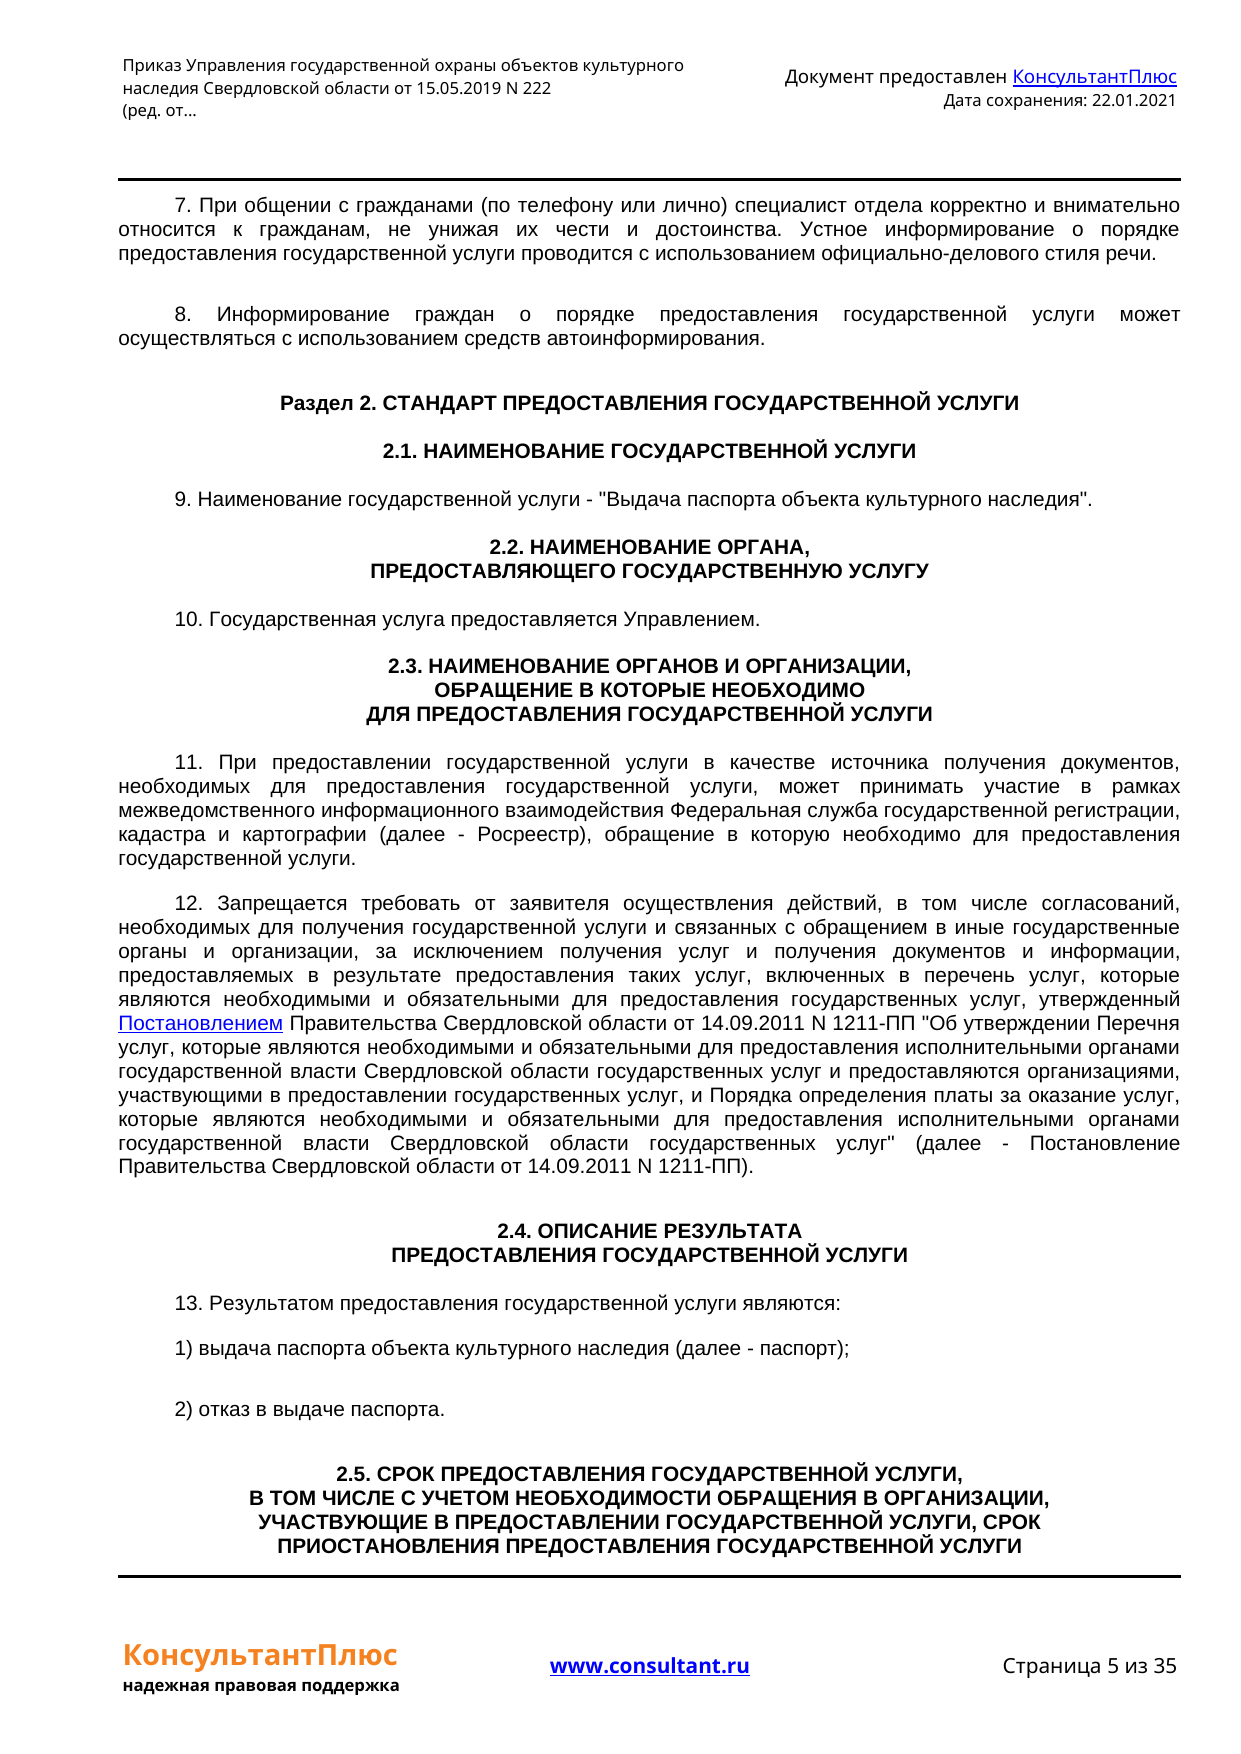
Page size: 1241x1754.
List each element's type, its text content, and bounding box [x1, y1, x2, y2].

title В ТОМ ЧИСЛЕ С УЧЕТОМ НЕОБХОДИМОСТИ ОБРАЩЕНИЯ В ОРГАНИЗАЦИИ, [118, 1486, 1181, 1509]
title ПРИОСТАНОВЛЕНИЯ ПРЕДОСТАВЛЕНИЯ ГОСУДАРСТВЕННОЙ УСЛУГИ [118, 1533, 1181, 1557]
text 9. Наименование государственной услуги - "Выдача паспорта объекта культурного наследия". [118, 487, 1181, 511]
text 2) отказ в выдаче паспорта. [118, 1397, 1181, 1421]
text 8. Информирование граждан о порядке предоставления государственной услуги может осуществляться с использованием средств автоинформирования. [118, 302, 1181, 350]
title 2.2. НАИМЕНОВАНИЕ ОРГАНА, [118, 534, 1181, 558]
title 2.4. ОПИСАНИЕ РЕЗУЛЬТАТА [118, 1219, 1181, 1243]
title 2.1. НАИМЕНОВАНИЕ ГОСУДАРСТВЕННОЙ УСЛУГИ [118, 439, 1181, 463]
title ОБРАЩЕНИЕ В КОТОРЫЕ НЕОБХОДИМО [118, 678, 1181, 702]
text 10. Государственная услуга предоставляется Управлением. [118, 606, 1181, 630]
text 1) выдача паспорта объекта культурного наследия (далее - паспорт); [118, 1336, 1181, 1359]
text 11. При предоставлении государственной услуги в качестве источника получения документов, необходимых для предоставления государственной услуги, может принимать участие в рамках межведомственного информационного взаимодействия Федеральная служба государственной регистрации, кадастра и картографии (далее - Росреестр), обращение в которую необходимо для предоставления государственной услуги. [118, 750, 1181, 870]
title УЧАСТВУЮЩИЕ В ПРЕДОСТАВЛЕНИИ ГОСУДАРСТВЕННОЙ УСЛУГИ, СРОК [118, 1509, 1181, 1533]
title 2.3. НАИМЕНОВАНИЕ ОРГАНОВ И ОРГАНИЗАЦИИ, [118, 654, 1181, 678]
text 7. При общении с гражданами (по телефону или лично) специалист отдела корректно и внимательно относится к гражданам, не унижая их чести и достоинства. Устное информирование о порядке предоставления государственной услуги проводится с использованием официально-делового стиля речи. [118, 193, 1181, 265]
title ПРЕДОСТАВЛЕНИЯ ГОСУДАРСТВЕННОЙ УСЛУГИ [118, 1243, 1181, 1267]
title ПРЕДОСТАВЛЯЮЩЕГО ГОСУДАРСТВЕННУЮ УСЛУГУ [118, 558, 1181, 582]
title 2.5. СРОК ПРЕДОСТАВЛЕНИЯ ГОСУДАРСТВЕННОЙ УСЛУГИ, [118, 1462, 1181, 1486]
title Раздел 2. СТАНДАРТ ПРЕДОСТАВЛЕНИЯ ГОСУДАРСТВЕННОЙ УСЛУГИ [118, 391, 1181, 415]
text 12. Запрещается требовать от заявителя осуществления действий, в том числе согласований, необходимых для получения государственной услуги и связанных с обращением в иные государственные органы и организации, за исключением получения услуг и получения документов и информации, предоставляемых в результате предоставления таких услуг, включенных в перечень услуг, которые являются необходимыми и обязательными для предоставления государственных услуг, утвержденный Постановлением Правительства Свердловской области от 14.09.2011 N 1211-ПП "Об утверждении Перечня услуг, которые являются необходимыми и обязательными для предоставления исполнительными органами государственной власти Свердловской области государственных услуг и предоставляются организациями, участвующими в предоставлении государственных услуг, и Порядка определения платы за оказание услуг, которые являются необходимыми и обязательными для предоставления исполнительными органами государственной власти Свердловской области государственных услуг" (далее - Постановление Правительства Свердловской области от 14.09.2011 N 1211-ПП). [118, 891, 1181, 1178]
text 13. Результатом предоставления государственной услуги являются: [118, 1291, 1181, 1315]
title ДЛЯ ПРЕДОСТАВЛЕНИЯ ГОСУДАРСТВЕННОЙ УСЛУГИ [118, 702, 1181, 726]
